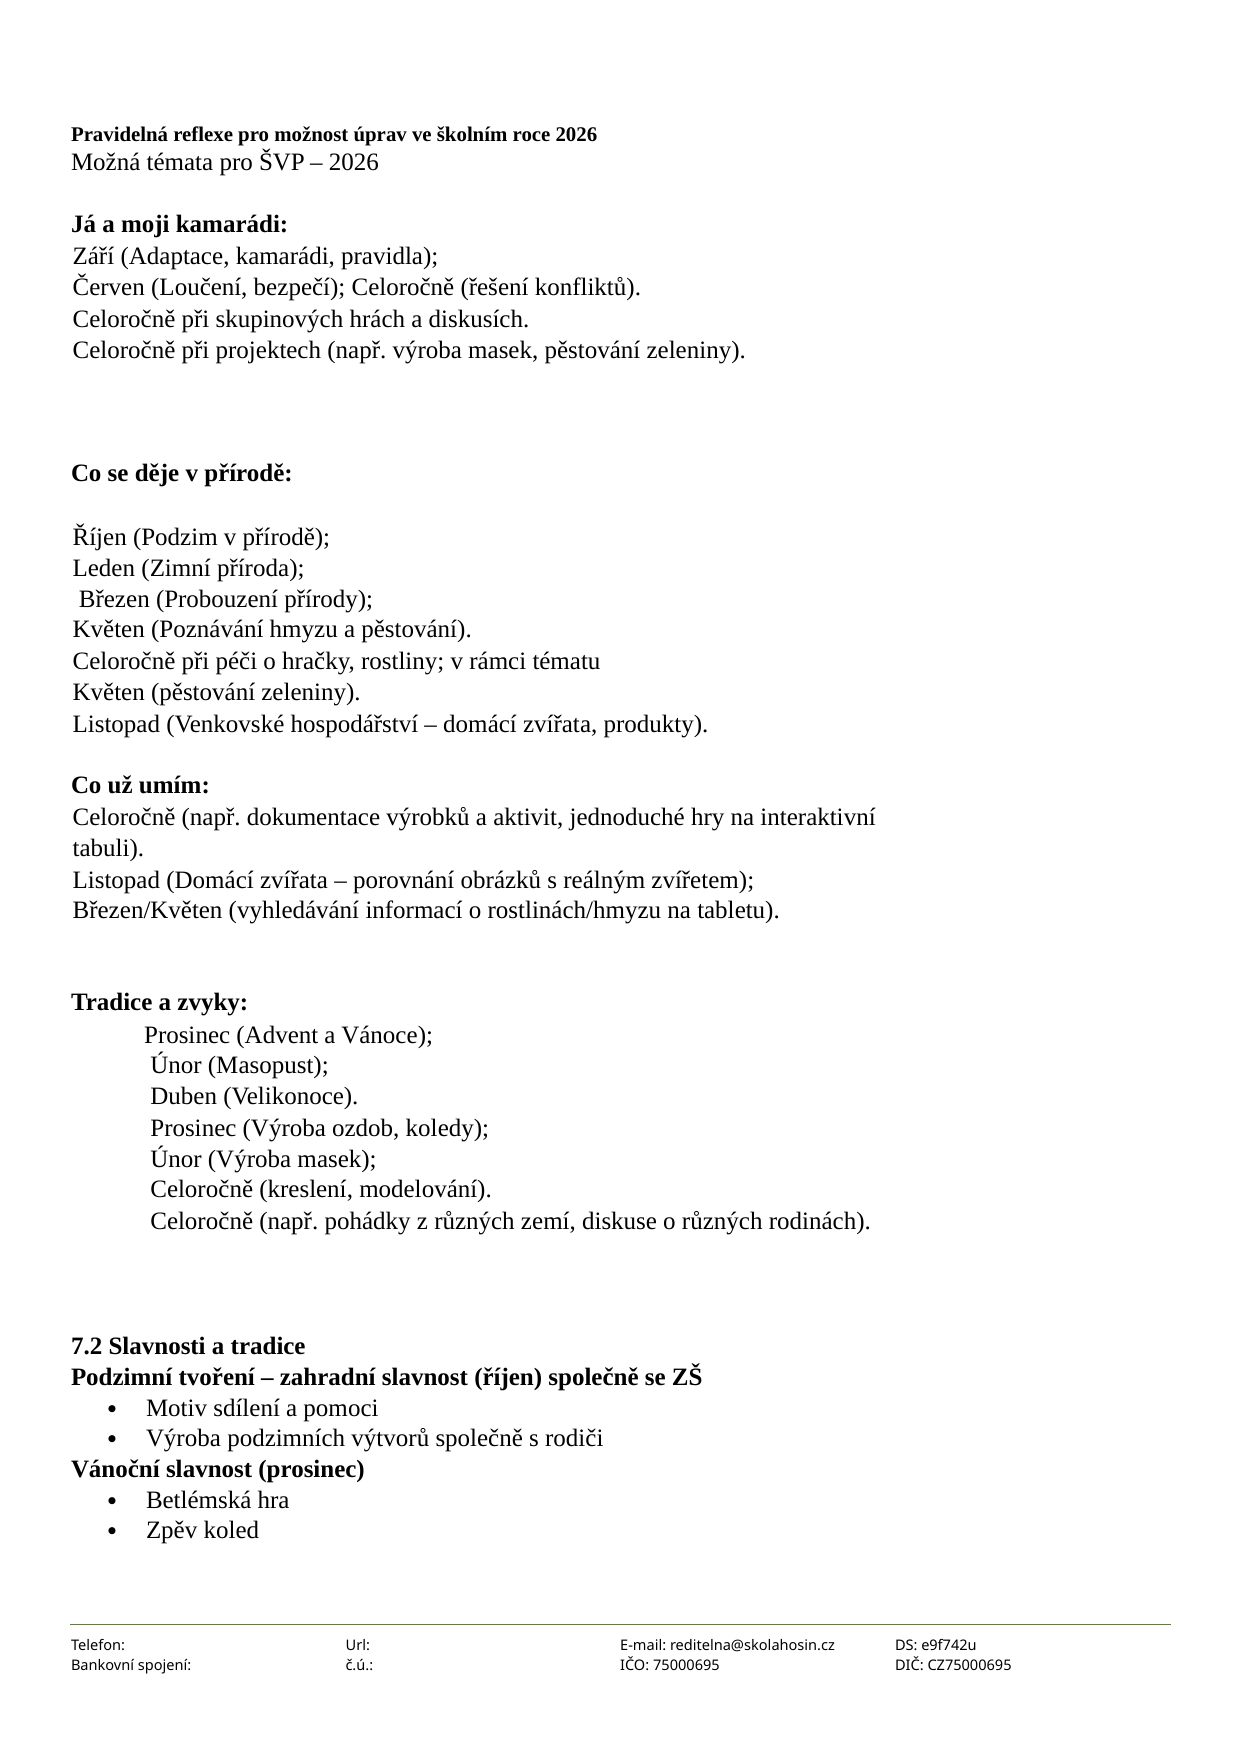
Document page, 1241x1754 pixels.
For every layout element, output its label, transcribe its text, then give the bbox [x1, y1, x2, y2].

text Pravidelná reflexe pro možnost úprav ve školním roce 2026 [71, 122, 1169, 146]
table_cell Listopad (Domácí zvířata – porovnání obrázků s reálným zvířetem); Březen/Květen (vyhledávání informací o rostlinách/hmyzu na tabletu). [71, 863, 932, 987]
text Vánoční slavnost (prosinec) [71, 1454, 1169, 1483]
table_cell [652, 59, 1070, 91]
table_header Září (Adaptace, kamarádi, pravidla); Červen (Loučení, bezpečí); Celoročně (řešení konfliktů). [71, 240, 1070, 302]
text Já a moji kamarádi: [71, 209, 1169, 238]
table_cell [74, 1269, 930, 1300]
table_cell [71, 59, 652, 91]
list Betlémská hra [108, 1485, 1169, 1513]
table_cell Celoročně při péči o hračky, rostliny; v rámci tématu Květen (pěstování zeleniny). [71, 645, 935, 707]
table_cell Celoročně při skupinových hrách a diskusích. [71, 302, 1070, 334]
text 7.2 Slavnosti a tradice [71, 1331, 1169, 1360]
text Podzimní tvoření – zahradní slavnost (říjen) společně se ZŠ [71, 1362, 1169, 1391]
text Tradice a zvyky: [71, 987, 1169, 1016]
table_cell Celoročně (např. pohádky z různých zemí, diskuse o různých rodinách). [74, 1205, 930, 1237]
table_cell [74, 1237, 930, 1268]
list Výroba podzimních výtvorů společně s rodiči [108, 1423, 1169, 1452]
table_header Prosinec (Advent a Vánoce); Únor (Masopust); Duben (Velikonoce). [74, 1018, 930, 1111]
table_cell Listopad (Venkovské hospodářství – domácí zvířata, produkty). [71, 708, 935, 739]
text Co se děje v přírodě: [71, 458, 1169, 487]
table_cell Prosinec (Výroba ozdob, koledy); Únor (Výroba masek); Celoročně (kreslení, modelování). [74, 1111, 930, 1205]
table_header Celoročně (např. dokumentace výrobků a aktivit, jednoduché hry na interaktivní tabuli). [71, 801, 932, 863]
list Motiv sdílení a pomoci [108, 1393, 1169, 1421]
table_cell Celoročně při projektech (např. výroba masek, pěstování zeleniny). [71, 334, 1070, 366]
table_cell Říjen (Podzim v přírodě); Leden (Zimní příroda); Březen (Probouzení přírody); Květen (Poznávání hmyzu a pěstování). [71, 521, 935, 645]
text Možná témata pro ŠVP – 2026 [71, 147, 1169, 176]
list Zpěv koled [108, 1516, 1169, 1544]
text Co už umím: [71, 770, 1169, 799]
table_header [71, 489, 935, 521]
